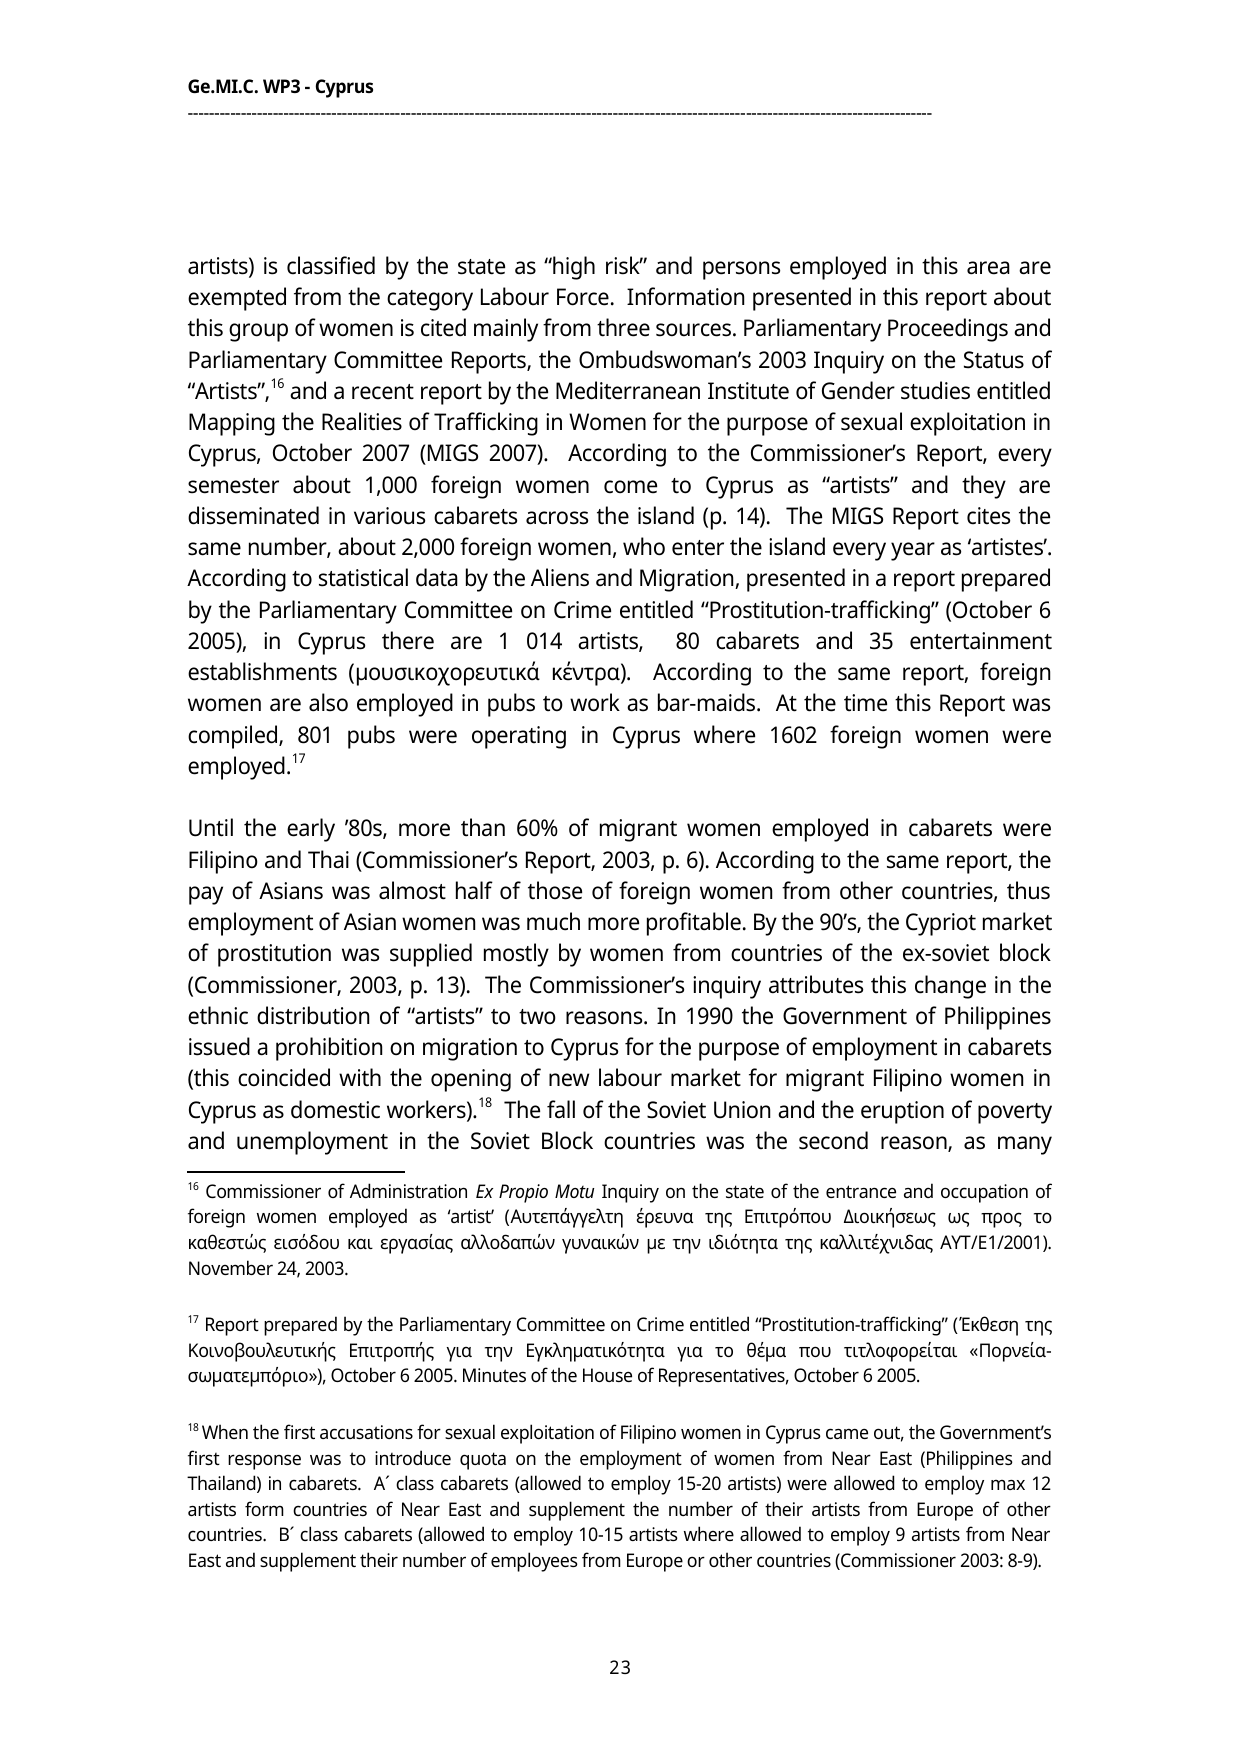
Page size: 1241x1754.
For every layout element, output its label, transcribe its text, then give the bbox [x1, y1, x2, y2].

text Report prepared by the Parliamentary Committee on Crime entitled “Prostitution-trafficking” (Έκθεση της Κοινοβουλευτικής Επιτροπής για την Εγκληματικότητα για το θέμα που τιτλοφορείται «Πορνεία-σωματεμπόριο»), October 6 2005. Minutes of the House of Representatives, October 6 2005. [187, 1312, 1053, 1388]
text Until the early ’80s, more than 60% of migrant women employed in cabarets were Filipino and Thai (Commissioner’s Report, 2003, p. 6). According to the same report, the pay of Asians was almost half of those of foreign women from other countries, thus employment of Asian women was much more profitable. By the 90’s, the Cypriot market of prostitution was supplied mostly by women from countries of the ex-soviet block (Commissioner, 2003, p. 13). The Commissioner’s inquiry attributes this change in the ethnic distribution of “artists” to two reasons. In 1990 the Government of Philippines issued a prohibition on migration to Cyprus for the purpose of employment in cabarets (this coincided with the opening of new labour market for migrant Filipino women in Cyprus as domestic workers). The fall of the Soviet Union and the eruption of poverty and unemployment in the Soviet Block countries was the second reason, as many [187, 812, 1053, 1156]
text artists) is classified by the state as “high risk” and persons employed in this area are exempted from the category Labour Force. Information presented in this report about this group of women is cited mainly from three sources. Parliamentary Proceedings and Parliamentary Committee Reports, the Ombudswoman’s 2003 Inquiry on the Status of “Artists”, and a recent report by the Mediterranean Institute of Gender studies entitled Mapping the Realities of Trafficking in Women for the purpose of sexual exploitation in Cyprus, October 2007 (MIGS 2007). According to the Commissioner’s Report, every semester about 1,000 foreign women come to Cyprus as “artists” and they are disseminated in various cabarets across the island (p. 14). The MIGS Report cites the same number, about 2,000 foreign women, who enter the island every year as ‘artistes’. According to statistical data by the Aliens and Migration, presented in a report prepared by the Parliamentary Committee on Crime entitled “Prostitution-trafficking” (October 6 2005), in Cyprus there are 1 014 artists, 80 cabarets and 35 entertainment establishments (μουσικοχορευτικά κέντρα). According to the same report, foreign women are also employed in pubs to work as bar-maids. At the time this Report was compiled, 801 pubs were operating in Cyprus where 1602 foreign women were employed. [187, 250, 1053, 781]
text Commissioner of Administration Ex Propio Motu Inquiry on the state of the entrance and occupation of foreign women employed as ‘artist’ (Αυτεπάγγελτη έρευνα της Επιτρόπου Διοικήσεως ως προς το καθεστώς εισόδου και εργασίας αλλοδαπών γυναικών με την ιδιότητα της καλλιτέχνιδας ΑΥΤ/Ε1/2001). November 24, 2003. [187, 1178, 1053, 1280]
text When the first accusations for sexual exploitation of Filipino women in Cyprus came out, the Government’s first response was to introduce quota on the employment of women from Near East (Philippines and Thailand) in cabarets. A´ class cabarets (allowed to employ 15-20 artists) were allowed to employ max 12 artists form countries of Near East and supplement the number of their artists from Europe of other countries. B´ class cabarets (allowed to employ 10-15 artists where allowed to employ 9 artists from Near East and supplement their number of employees from Europe or other countries (Commissioner 2003: 8-9). [187, 1419, 1053, 1573]
